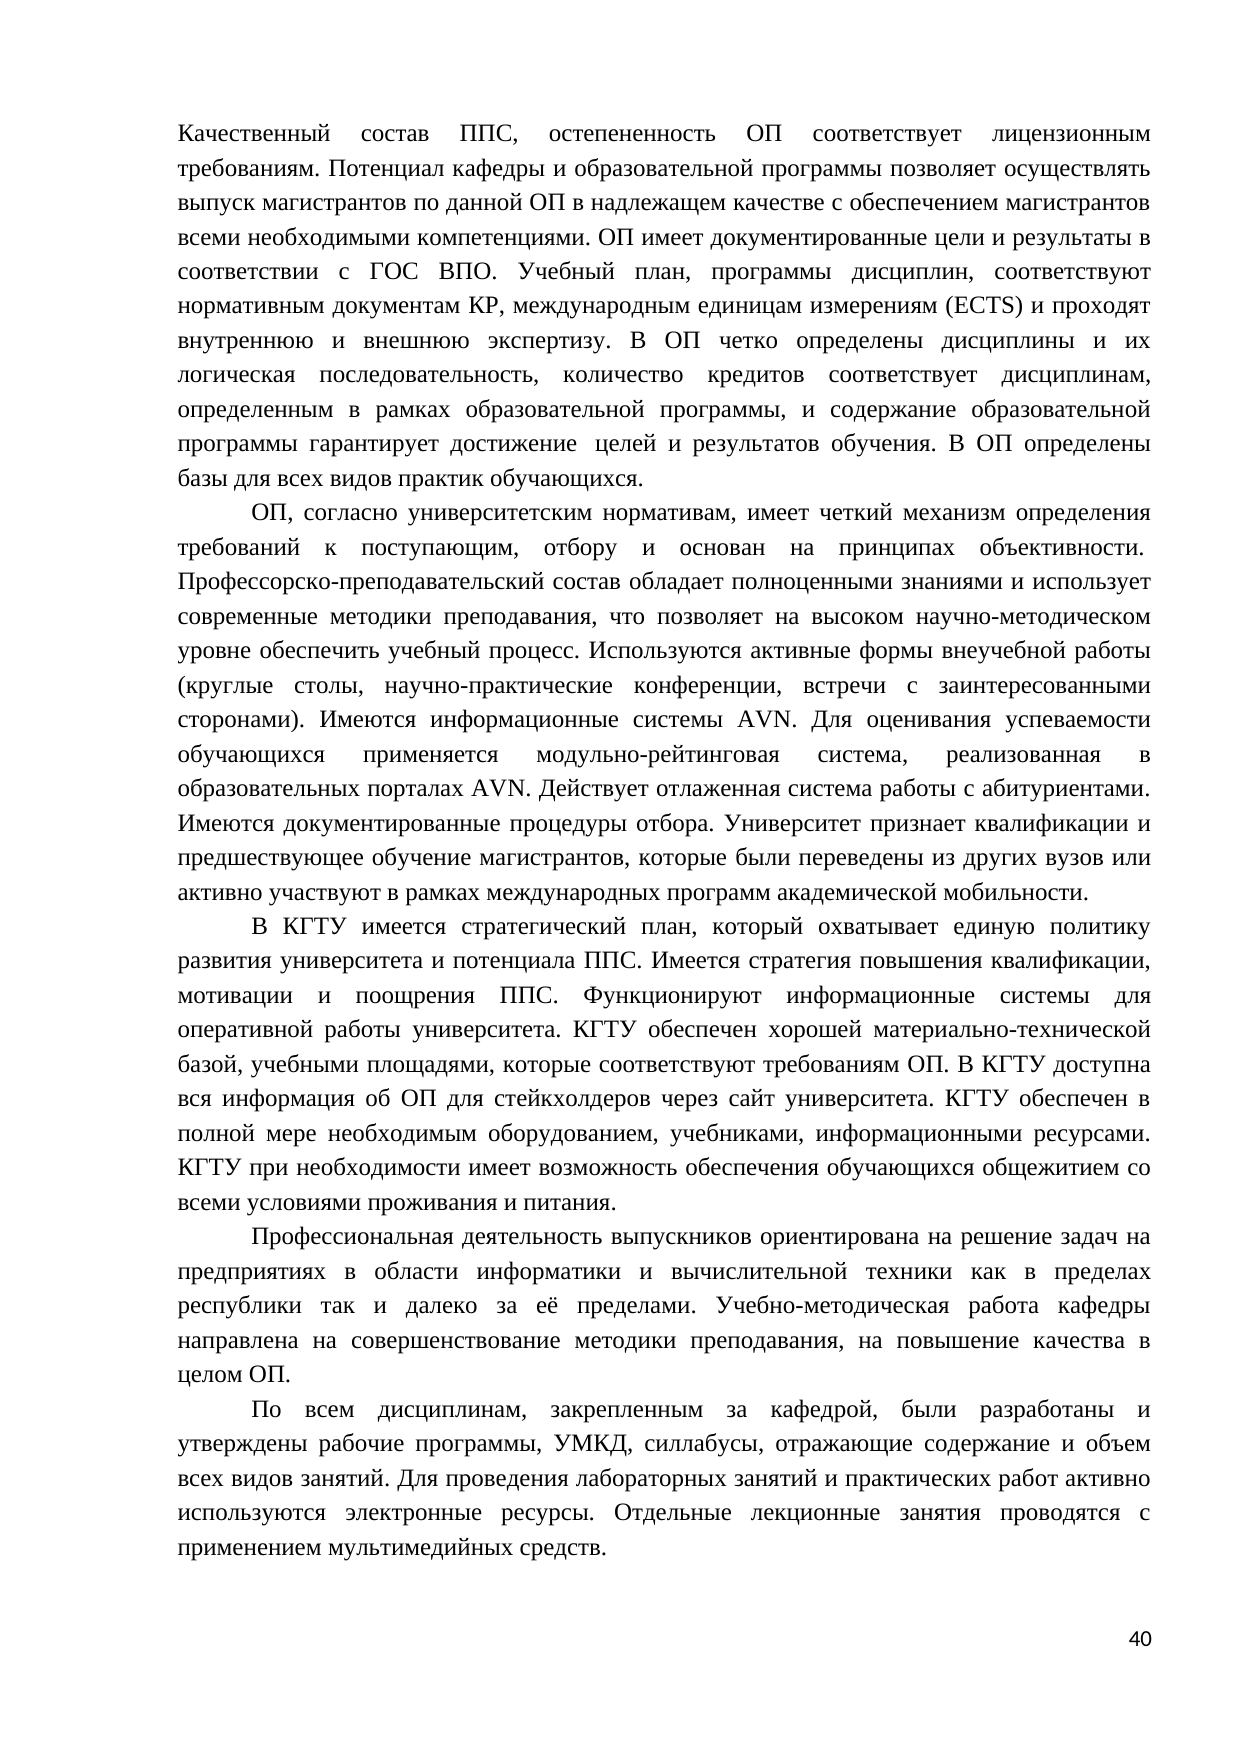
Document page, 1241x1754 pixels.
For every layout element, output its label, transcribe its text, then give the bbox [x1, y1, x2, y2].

text ОП, согласно университетским нормативам, имеет четкий механизм определения требований к поступающим, отбору и основан на принципах объективности. Профессорско-преподавательский состав обладает полноценными знаниями и использует современные методики преподавания, что позволяет на высоком научно-методическом уровне обеспечить учебный процесс. Используются активные формы внеучебной работы (круглые столы, научно-практические конференции, встречи с заинтересованными сторонами). Имеются информационные системы AVN. Для оценивания успеваемости обучающихся применяется модульно-рейтинговая система, реализованная в образовательных порталах AVN. Действует отлаженная система работы с абитуриентами. Имеются документированные процедуры отбора. Университет признает квалификации и предшествующее обучение магистрантов, которые были переведены из других вузов или активно участвуют в рамках международных программ академической мобильности. [177, 497, 1152, 905]
text Профессиональная деятельность выпускников ориентирована на решение задач на предприятиях в области информатики и вычислительной техники как в пределах республики так и далеко за её пределами. Учебно-методическая работа кафедры направлена на совершенствование методики преподавания, на повышение качества в целом ОП. [177, 1221, 1152, 1388]
text Качественный состав ППС, остепененность ОП соответствует лицензионным требованиям. Потенциал кафедры и образовательной программы позволяет осуществлять выпуск магистрантов по данной ОП в надлежащем качестве с обеспечением магистрантов всеми необходимыми компетенциями. ОП имеет документированные цели и результаты в соответствии с ГОС ВПО. Учебный план, программы дисциплин, соответствуют нормативным документам КР, международным единицам измерениям (ECTS) и проходят внутреннюю и внешнюю экспертизу. В ОП четко определены дисциплины и их логическая последовательность, количество кредитов соответствует дисциплинам, определенным в рамках образовательной программы, и содержание образовательной программы гарантирует достижение целей и результатов обучения. В ОП определены базы для всех видов практик обучающихся. [177, 118, 1152, 492]
text По всем дисциплинам, закрепленным за кафедрой, были разработаны и утверждены рабочие программы, УМКД, силлабусы, отражающие содержание и объем всех видов занятий. Для проведения лабораторных занятий и практических работ активно используются электронные ресурсы. Отдельные лекционные занятия проводятся с применением мультимедийных средств. [177, 1394, 1152, 1561]
text В КГТУ имеется стратегический план, который охватывает единую политику развития университета и потенциала ППС. Имеется стратегия повышения квалификации, мотивации и поощрения ППС. Функционируют информационные системы для оперативной работы университета. КГТУ обеспечен хорошей материально-технической базой, учебными площадями, которые соответствуют требованиям ОП. В КГТУ доступна вся информация об ОП для стейкхолдеров через сайт университета. КГТУ обеспечен в полной мере необходимым оборудованием, учебниками, информационными ресурсами. КГТУ при необходимости имеет возможность обеспечения обучающихся общежитием со всеми условиями проживания и питания. [177, 911, 1152, 1216]
